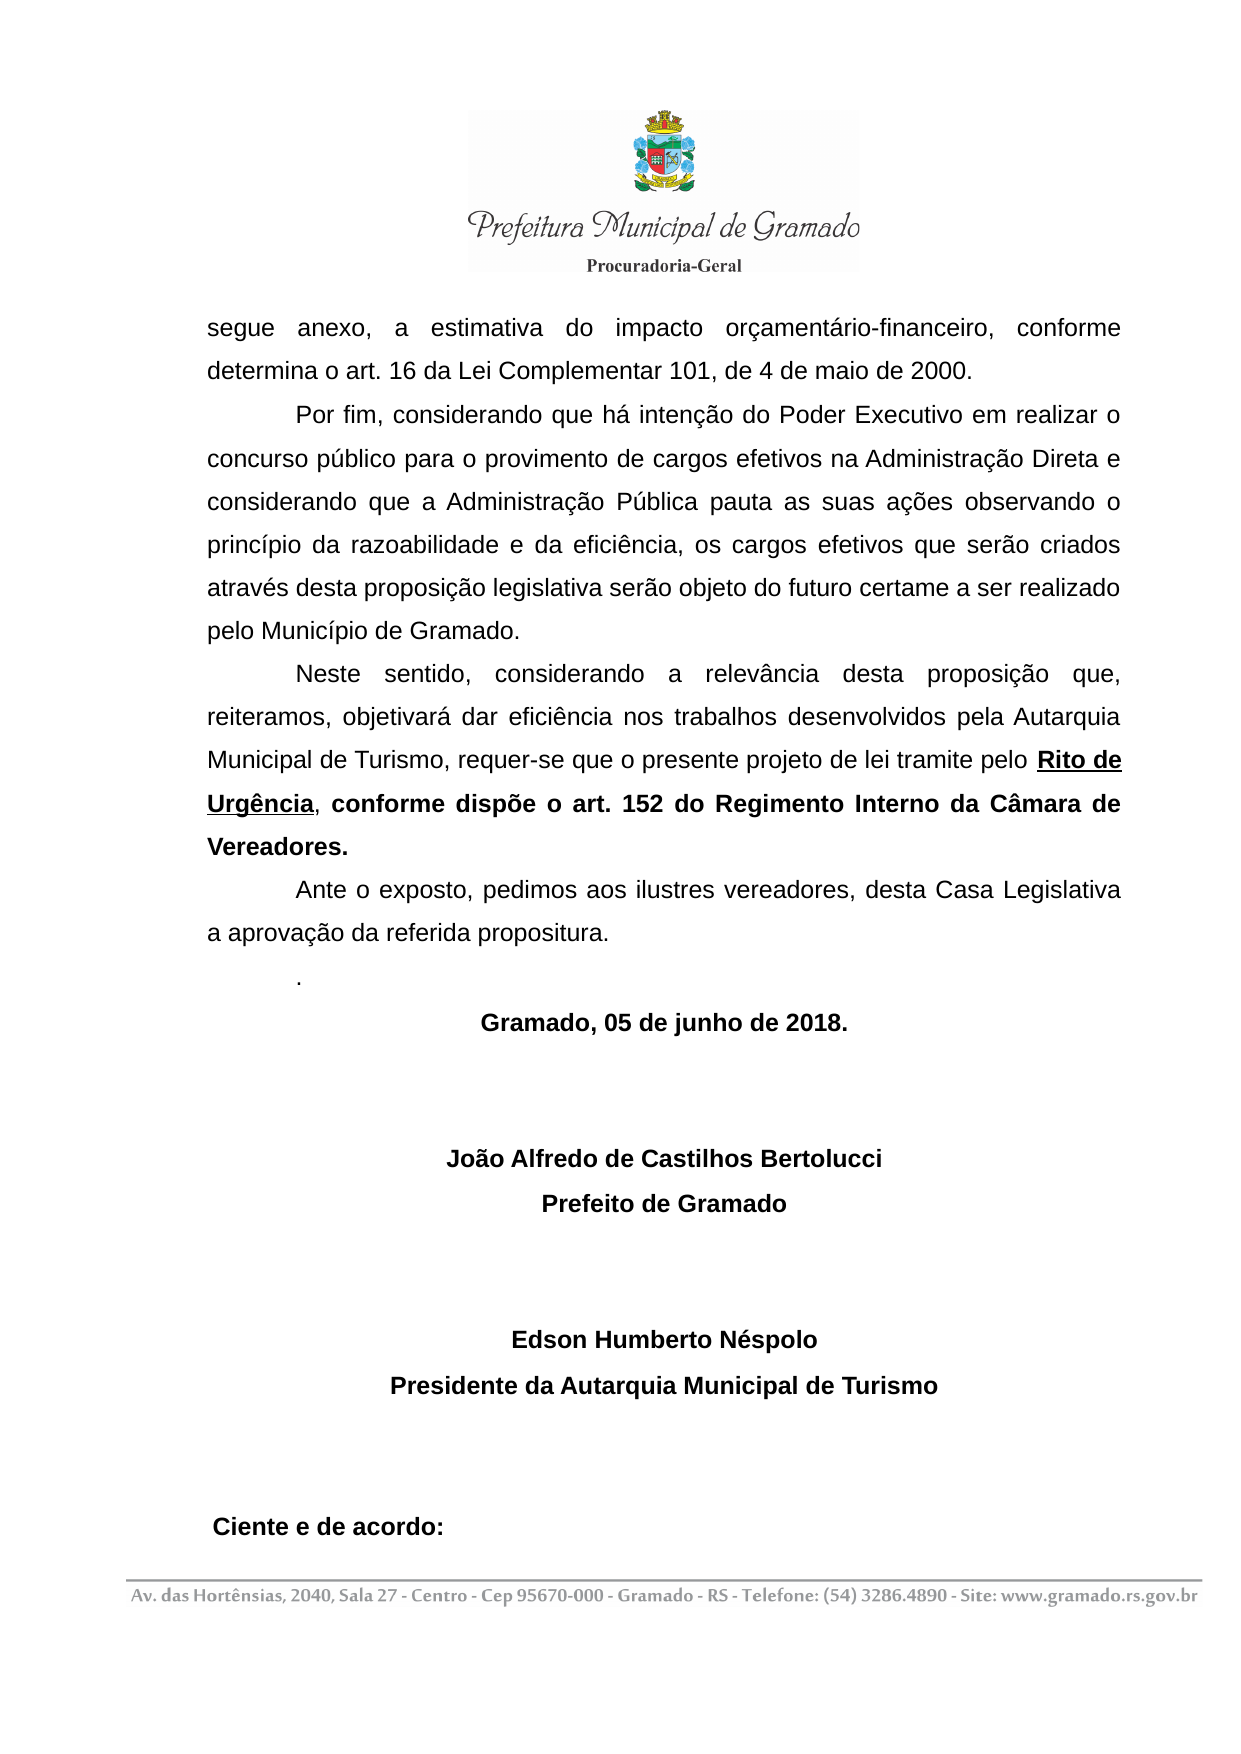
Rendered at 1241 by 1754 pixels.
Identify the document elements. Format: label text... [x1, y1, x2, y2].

text João Alfredo de Castilhos Bertolucci [207, 1144, 1122, 1173]
text segue anexo, a estimativa do impacto orçamentário-financeiro, conforme determina o art. 16 da Lei Complementar 101, de 4 de maio de 2000. [207, 313, 1122, 385]
text Prefeito de Gramado [207, 1189, 1122, 1218]
text Por fim, considerando que há intenção do Poder Executivo em realizar o concurso público para o provimento de cargos efetivos na Administração Direta e considerando que a Administração Pública pauta as suas ações observando o princípio da razoabilidade e da eficiência, os cargos efetivos que serão criados através desta proposição legislativa serão objeto do futuro certame a ser realizado pelo Município de Gramado. [207, 400, 1122, 645]
text Presidente da Autarquia Municipal de Turismo [207, 1371, 1122, 1400]
text Neste sentido, considerando a relevância desta proposição que, reiteramos, objetivará dar eficiência nos trabalhos desenvolvidos pela Autarquia Municipal de Turismo, requer-se que o presente projeto de lei tramite pelo Rito de Urgência, conforme dispõe o art. 152 do Regimento Interno da Câmara de Vereadores. [207, 659, 1122, 860]
picture [126, 1579, 1203, 1607]
picture [468, 110, 860, 272]
table_header [573, 1506, 898, 1546]
text . [207, 962, 1122, 991]
table_header Ciente e de acordo: [207, 1506, 573, 1546]
table_header [898, 1506, 1122, 1546]
text Ante o exposto, pedimos aos ilustres vereadores, desta Casa Legislativa a aprovação da referida propositura. [207, 875, 1122, 947]
text Edson Humberto Néspolo [207, 1326, 1122, 1354]
text Gramado, 05 de junho de 2018. [207, 1008, 1122, 1036]
